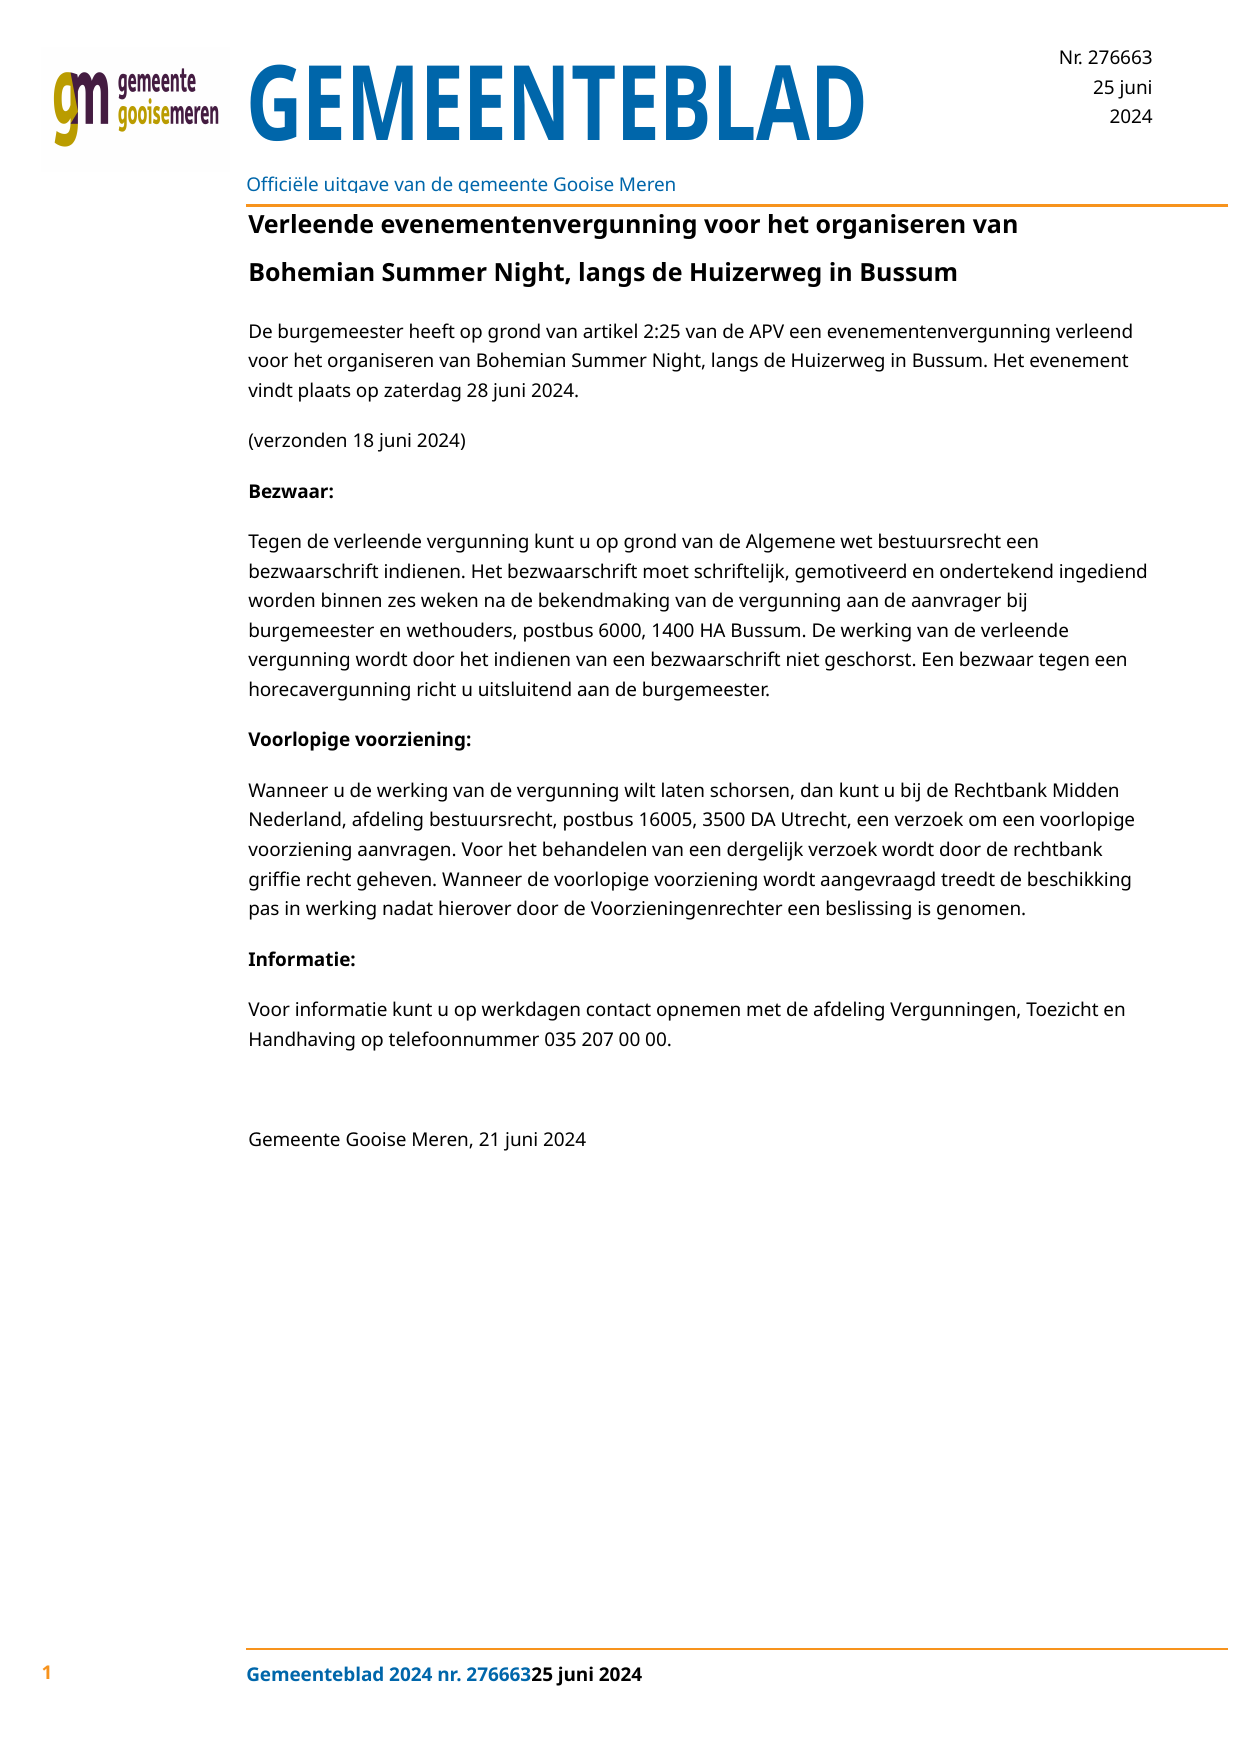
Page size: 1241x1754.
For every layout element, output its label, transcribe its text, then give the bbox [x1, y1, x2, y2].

text Verleende evenementenvergunning voor het organiseren van Bohemian Summer Night, langs de Huizerweg in Bussum [248, 207, 1152, 288]
text Informatie: [248, 946, 1152, 972]
text Wanneer u de werking van de vergunning wilt laten schorsen, dan kunt u bij de Rechtbank Midden Nederland, afdeling bestuursrecht, postbus 16005, 3500 DA Utrecht, een verzoek om een voorlopige voorziening aanvragen. Voor het behandelen van een dergelijk verzoek wordt door de rechtbank griffie recht geheven. Wanneer de voorlopige voorziening wordt aangevraagd treedt de beschikking pas in werking nadat hierover door de Voorzieningenrechter een beslissing is genomen. [248, 777, 1152, 921]
text (verzonden 18 juni 2024) [248, 427, 1152, 453]
text Bezwaar: [248, 478, 1152, 504]
text Voorlopige voorziening: [248, 727, 1152, 752]
text Tegen de verleende vergunning kunt u op grond van de Algemene wet bestuursrecht een bezwaarschrift indienen. Het bezwaarschrift moet schriftelijk, gemotiveerd en ondertekend ingediend worden binnen zes weken na de bekendmaking van de vergunning aan de aanvrager bij burgemeester en wethouders, postbus 6000, 1400 HA Bussum. De werking van de verleende vergunning wordt door het indienen van een bezwaarschrift niet geschorst. Een bezwaar tegen een horecavergunning richt u uitsluitend aan de burgemeester. [248, 528, 1152, 702]
text De burgemeester heeft op grond van artikel 2:25 van de APV een evenementenvergunning verleend voor het organiseren van Bohemian Summer Night, langs de Huizerweg in Bussum. Het evenement vindt plaats op zaterdag 28 juni 2024. [248, 318, 1152, 403]
text Gemeente Gooise Meren, 21 juni 2024 [248, 1127, 1152, 1152]
picture [41, 47, 231, 172]
text Voor informatie kunt u op werkdagen contact opnemen met de afdeling Vergunningen, Toezicht en Handhaving op telefoonnummer 035 207 00 00. [248, 996, 1152, 1052]
